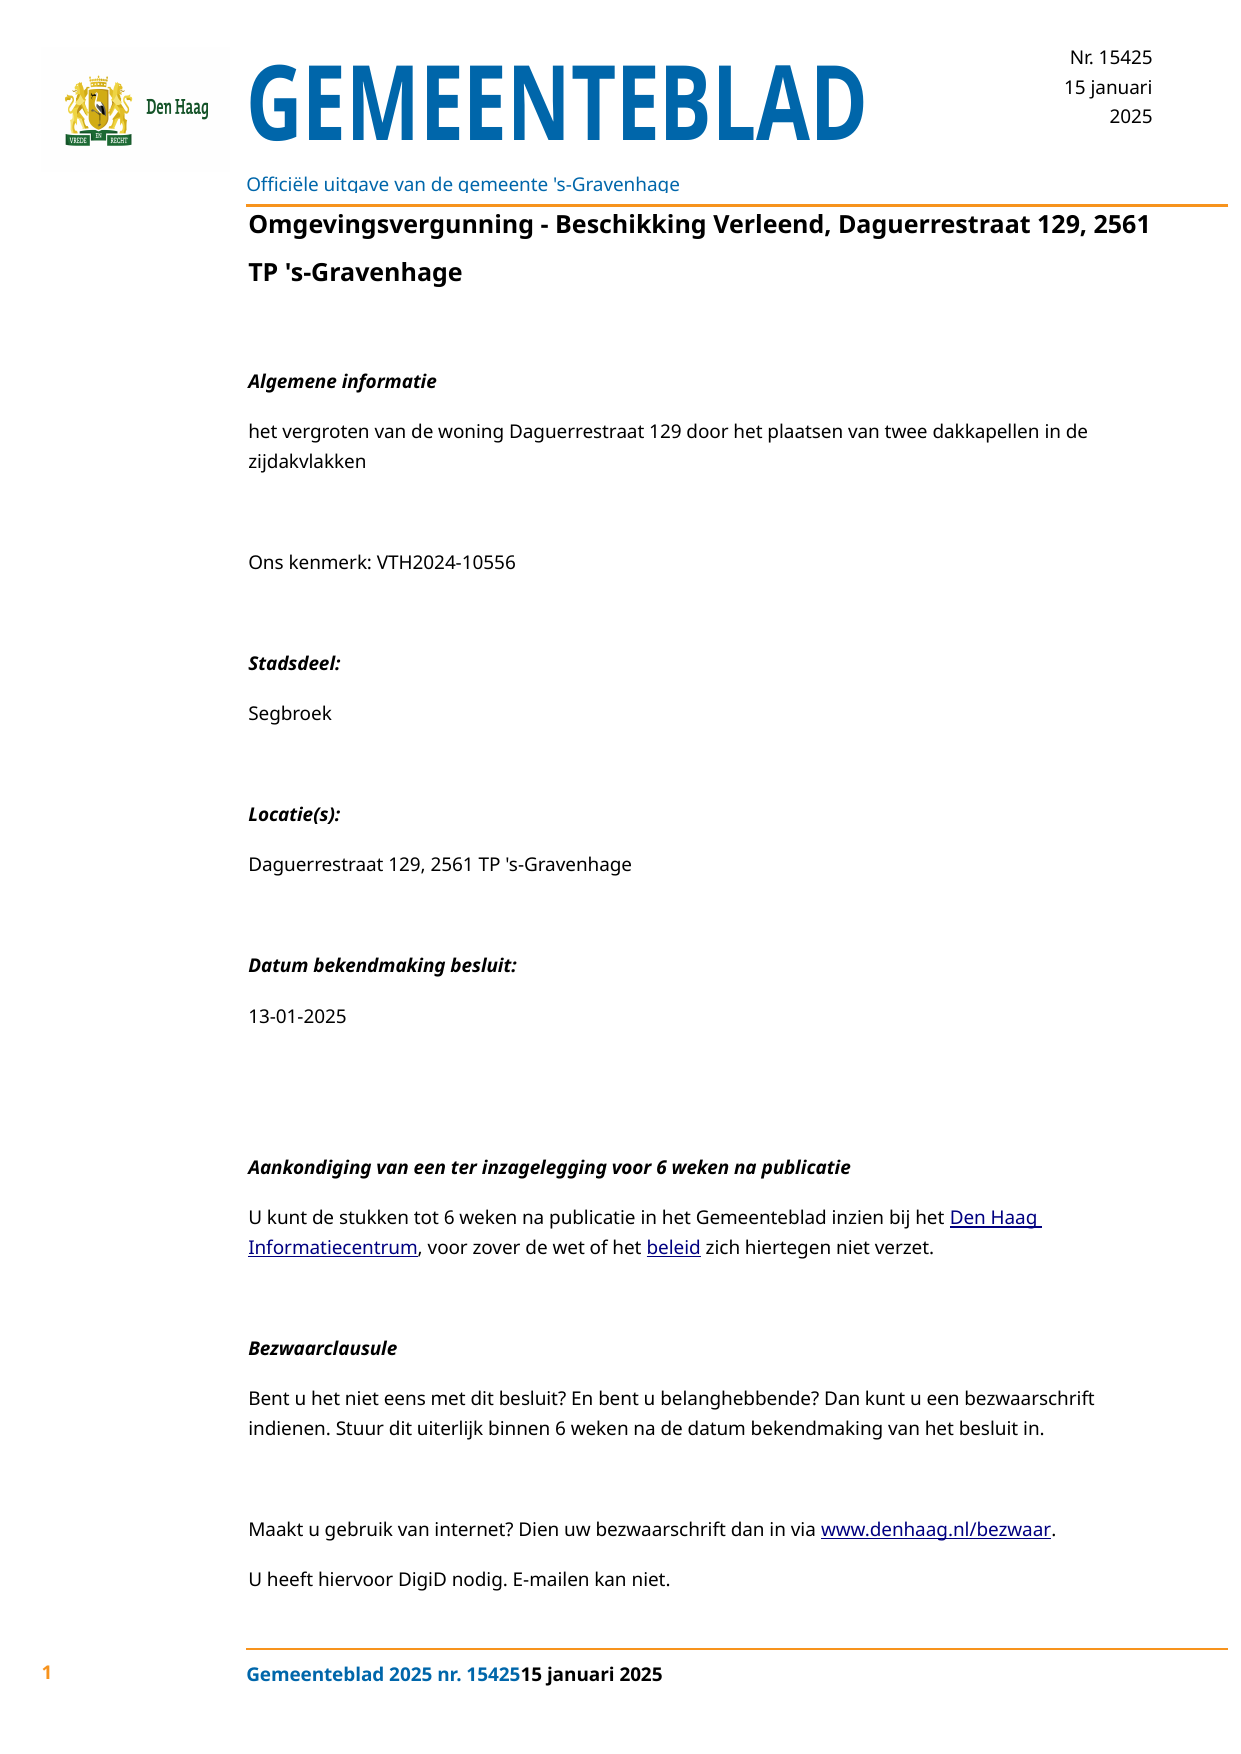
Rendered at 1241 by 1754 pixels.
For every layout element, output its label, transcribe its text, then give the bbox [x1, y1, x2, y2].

text Datum bekendmaking besluit: [248, 952, 1152, 978]
text Stadsdeel: [248, 650, 1152, 676]
text U heeft hiervoor DigiD nodig. E-mailen kan niet. [248, 1566, 1152, 1592]
text het vergroten van de woning Daguerrestraat 129 door het plaatsen van twee dakkapellen in de zijdakvlakken [248, 419, 1152, 474]
text Daguerrestraat 129, 2561 TP 's-Gravenhage [248, 852, 1152, 877]
text 13-01-2025 [248, 1003, 1152, 1029]
text Bent u het niet eens met dit besluit? En bent u belanghebbende? Dan kunt u een bezwaarschrift indienen. Stuur dit uiterlijk binnen 6 weken na de datum bekendmaking van het besluit in. [248, 1385, 1152, 1441]
picture [41, 47, 231, 172]
text Ons kenmerk: VTH2024-10556 [248, 549, 1152, 575]
text Segbroek [248, 700, 1152, 726]
text Algemene informatie [248, 368, 1152, 394]
text U kunt de stukken tot 6 weken na publicatie in het Gemeenteblad inzien bij het Den Haag Informatiecentrum, voor zover de wet of het beleid zich hiertegen niet verzet. [248, 1204, 1152, 1260]
text Bezwaarclausule [248, 1335, 1152, 1361]
text Locatie(s): [248, 801, 1152, 827]
text Omgevingsvergunning - Beschikking Verleend, Daguerrestraat 129, 2561 TP 's-Gravenhage [248, 207, 1152, 288]
text Maakt u gebruik van internet? Dien uw bezwaarschrift dan in via www.denhaag.nl/bezwaar. [248, 1516, 1152, 1542]
text Aankondiging van een ter inzagelegging voor 6 weken na publicatie [248, 1154, 1152, 1180]
